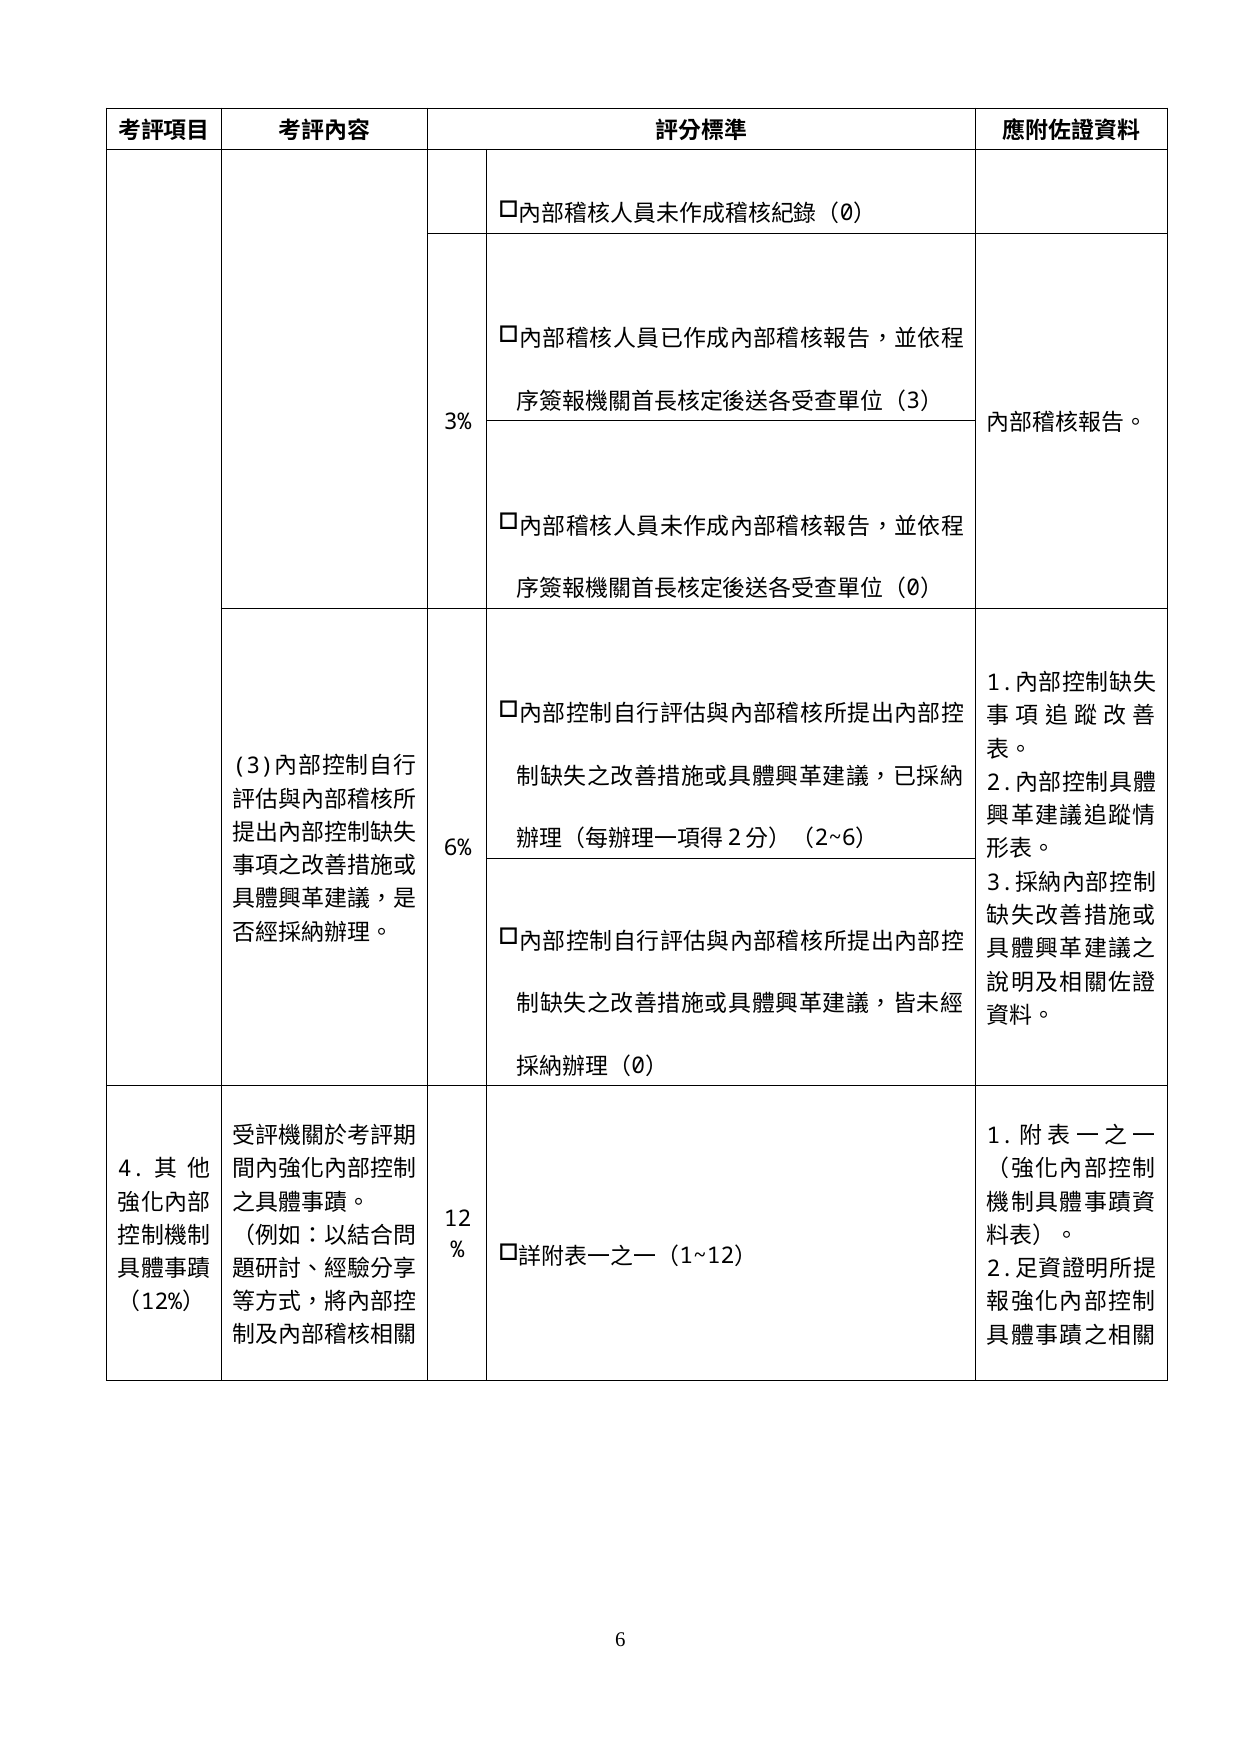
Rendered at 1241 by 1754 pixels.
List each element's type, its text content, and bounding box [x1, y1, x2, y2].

table_cell 6% [428, 609, 486, 1085]
table_header 考評項目 [107, 109, 221, 149]
table_header 評分標準 [428, 109, 975, 149]
table_cell [428, 150, 486, 233]
table_cell 3% [428, 234, 486, 608]
table_cell 詳附表一之一（1~12） [487, 1086, 975, 1380]
table_cell 內部稽核報告。 [976, 234, 1167, 608]
table_cell 內部控制自行評估與內部稽核所提出內部控制缺失之改善措施或具體興革建議，皆未經採納辦理（0） [487, 859, 975, 1085]
table_header 應附佐證資料 [976, 109, 1167, 149]
table_cell 12% [428, 1086, 486, 1380]
table_cell 1.內部控制缺失事項追蹤改善表。 2.內部控制具體興革建議追蹤情形表。 3.採納內部控制缺失改善措施或具體興革建議之說明及相關佐證資料。 [976, 609, 1167, 1085]
table_header 考評內容 [222, 109, 427, 149]
table_cell [107, 150, 221, 1085]
table_cell [222, 150, 427, 608]
table_cell 受評機關於考評期間內強化內部控制之具體事蹟。 （例如：以結合問題研討、經驗分享等方式，將內部控制及內部稽核相關 [222, 1086, 427, 1380]
table_cell (3)內部控制自行評估與內部稽核所提出內部控制缺失事項之改善措施或具體興革建議，是否經採納辦理。 [222, 609, 427, 1085]
table_cell 內部控制自行評估與內部稽核所提出內部控制缺失之改善措施或具體興革建議，已採納辦理（每辦理一項得2分）（2~6） [487, 609, 975, 858]
table_cell 內部稽核人員未作成內部稽核報告，並依程序簽報機關首長核定後送各受查單位（0） [487, 421, 975, 608]
table_cell 內部稽核人員已作成內部稽核報告，並依程序簽報機關首長核定後送各受查單位（3） [487, 234, 975, 420]
table_cell 內部稽核人員未作成稽核紀錄（0） [487, 150, 975, 233]
table_cell 4.其他強化內部控制機制具體事蹟（12%） [107, 1086, 221, 1380]
table_cell 1.附表一之一（強化內部控制機制具體事蹟資料表）。 2.足資證明所提報強化內部控制具體事蹟之相關 [976, 1086, 1167, 1380]
table_cell [976, 150, 1167, 233]
